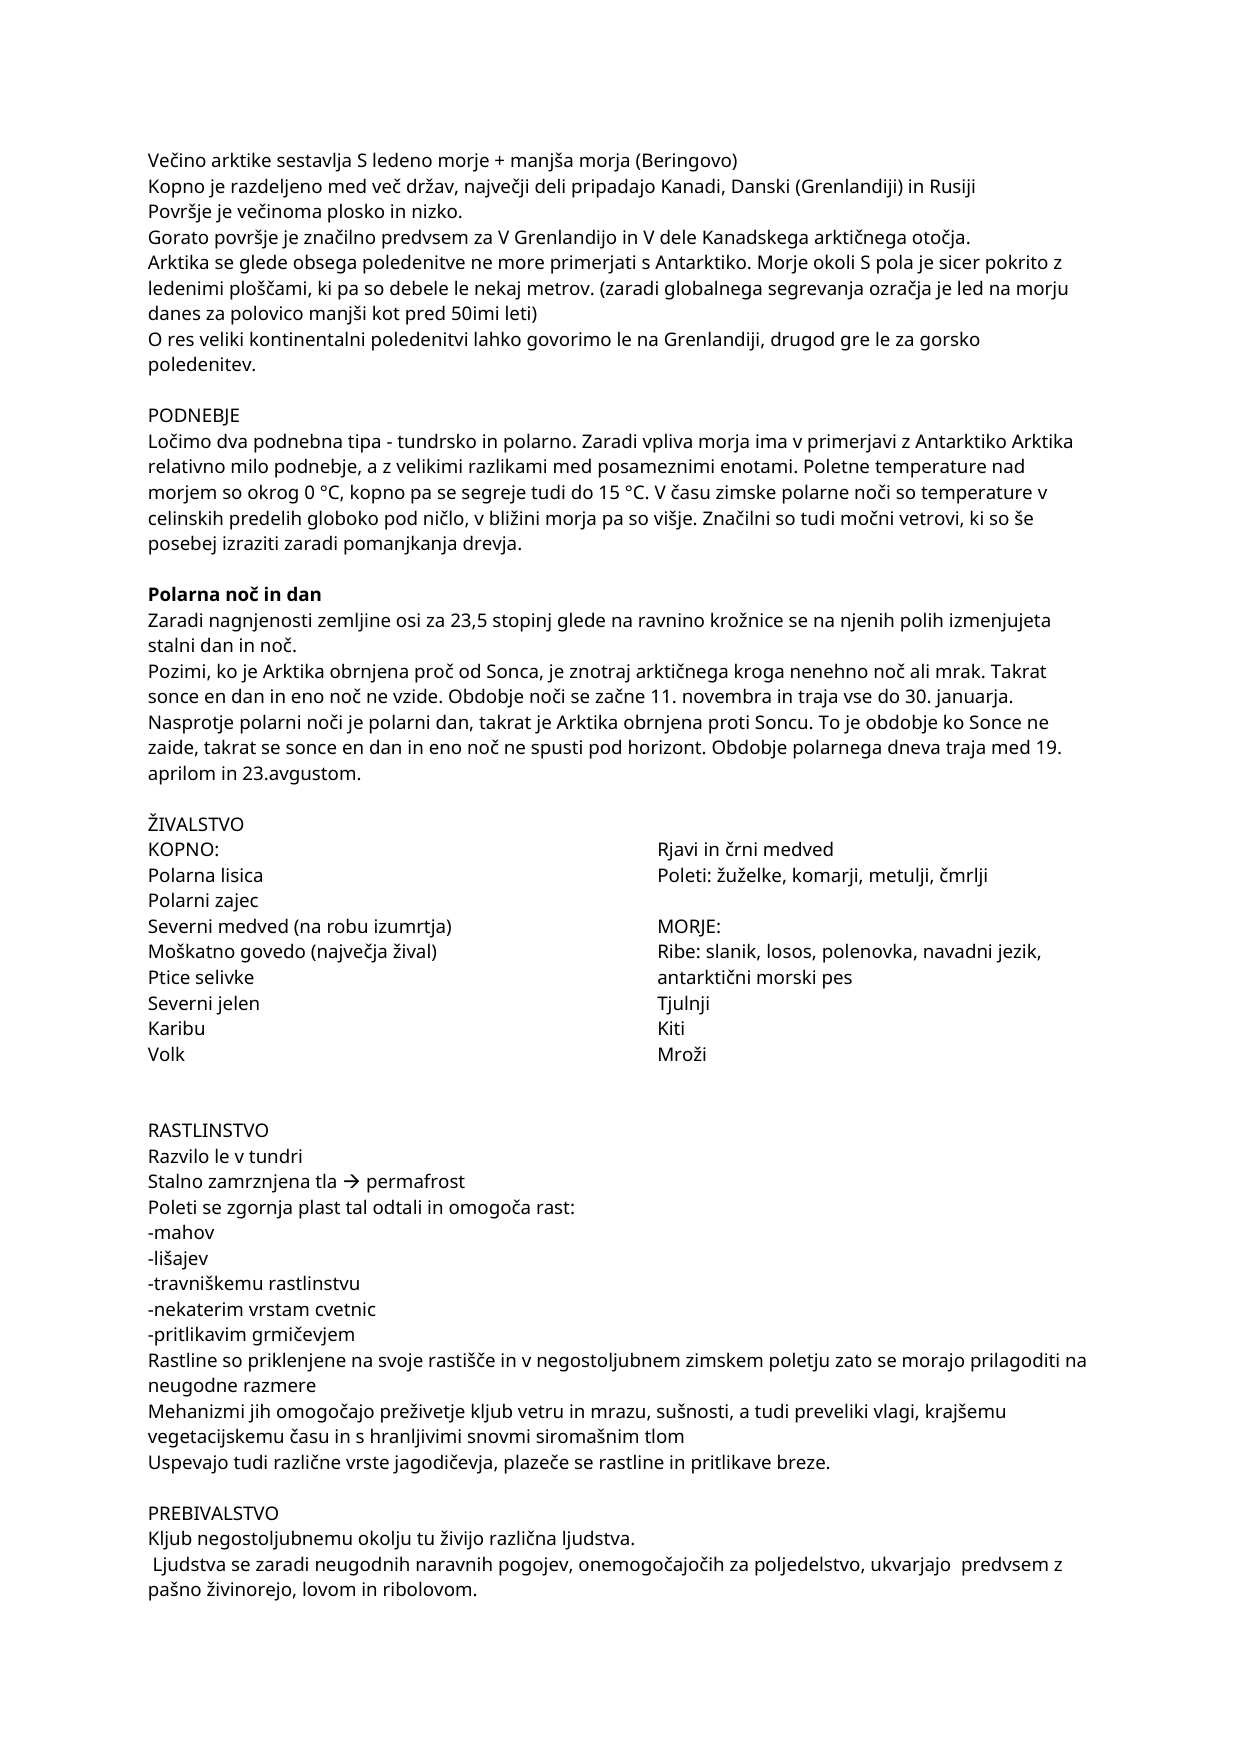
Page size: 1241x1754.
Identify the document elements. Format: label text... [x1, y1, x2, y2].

text Nasprotje polarni noči je polarni dan, takrat je Arktika obrnjena proti Soncu. To je obdobje ko Sonce ne zaide, takrat se sonce en dan in eno noč ne spusti pod horizont. Obdobje polarnega dneva traja med 19. aprilom in 23.avgustom. [148, 709, 1093, 786]
text Tjulnji [657, 990, 1093, 1015]
text Rastline so priklenjene na svoje rastišče in v negostoljubnem zimskem poletju zato se morajo prilagoditi na neugodne razmere [148, 1347, 1093, 1398]
text Ljudstva se zaradi neugodnih naravnih pogojev, onemogočajočih za poljedelstvo, ukvarjajo predvsem z pašno živinorejo, lovom in ribolovom. [148, 1551, 1093, 1602]
text -nekaterim vrstam cvetnic [148, 1296, 1093, 1322]
text Poleti: žuželke, komarji, metulji, čmrlji [657, 862, 1093, 888]
text Severni jelen [148, 990, 583, 1015]
text Kljub negostoljubnemu okolju tu živijo različna ljudstva. [148, 1526, 1093, 1551]
text PREBIVALSTVO [148, 1500, 1093, 1526]
text KOPNO: [148, 837, 583, 862]
text Rjavi in črni medved [657, 837, 1093, 862]
text Kopno je razdeljeno med več držav, največji deli pripadajo Kanadi, Danski (Grenlandiji) in Rusiji [148, 173, 1093, 199]
text Večino arktike sestavlja S ledeno morje + manjša morja (Beringovo) [148, 148, 1093, 173]
text -travniškemu rastlinstvu [148, 1271, 1093, 1296]
text PODNEBJE [148, 403, 1093, 428]
text Mehanizmi jih omogočajo preživetje kljub vetru in mrazu, sušnosti, a tudi preveliki vlagi, krajšemu vegetacijskemu času in s hranljivimi snovmi siromašnim tlom [148, 1398, 1093, 1449]
text -pritlikavim grmičevjem [148, 1322, 1093, 1347]
text RASTLINSTVO [148, 1117, 1093, 1143]
text Moškatno govedo (največja žival) [148, 939, 583, 964]
text Poleti se zgornja plast tal odtali in omogoča rast: [148, 1194, 1093, 1219]
text Gorato površje je značilno predvsem za V Grenlandijo in V dele Kanadskega arktičnega otočja. [148, 224, 1093, 250]
text -mahov [148, 1219, 1093, 1245]
text Polarni zajec [148, 888, 583, 913]
text Pozimi, ko je Arktika obrnjena proč od Sonca, je znotraj arktičnega kroga nenehno noč ali mrak. Takrat sonce en dan in eno noč ne vzide. Obdobje noči se začne 11. novembra in traja vse do 30. januarja. [148, 658, 1093, 709]
text Karibu [148, 1015, 583, 1041]
text Površje je večinoma plosko in nizko. [148, 199, 1093, 224]
text Polarna noč in dan [148, 581, 1093, 607]
text Ločimo dva podnebna tipa - tundrsko in polarno. Zaradi vpliva morja ima v primerjavi z Antarktiko Arktika relativno milo podnebje, a z velikimi razlikami med posameznimi enotami. Poletne temperature nad morjem so okrog 0 °C, kopno pa se segreje tudi do 15 °C. V času zimske polarne noči so temperature v celinskih predelih globoko pod ničlo, v bližini morja pa so višje. Značilni so tudi močni vetrovi, ki so še posebej izraziti zaradi pomanjkanja drevja. [148, 428, 1093, 556]
text -lišajev [148, 1245, 1093, 1271]
text Ptice selivke [148, 964, 583, 990]
text O res veliki kontinentalni poledenitvi lahko govorimo le na Grenlandiji, drugod gre le za gorsko poledenitev. [148, 326, 1093, 377]
text Mroži [657, 1041, 1093, 1066]
text Kiti [657, 1015, 1093, 1041]
text Uspevajo tudi različne vrste jagodičevja, plazeče se rastline in pritlikave breze. [148, 1449, 1093, 1475]
text MORJE: [657, 913, 1093, 939]
text Ribe: slanik, losos, polenovka, navadni jezik, antarktični morski pes [657, 939, 1093, 990]
text Razvilo le v tundri [148, 1143, 1093, 1168]
text Volk [148, 1041, 583, 1066]
text ŽIVALSTVO [148, 811, 1093, 837]
text Zaradi nagnjenosti zemljine osi za 23,5 stopinj glede na ravnino krožnice se na njenih polih izmenjujeta stalni dan in noč. [148, 607, 1093, 658]
text Stalno zamrznjena tla à permafrost [148, 1168, 1093, 1194]
text Severni medved (na robu izumrtja) [148, 913, 583, 939]
text Arktika se glede obsega poledenitve ne more primerjati s Antarktiko. Morje okoli S pola je sicer pokrito z ledenimi ploščami, ki pa so debele le nekaj metrov. (zaradi globalnega segrevanja ozračja je led na morju danes za polovico manjši kot pred 50imi leti) [148, 250, 1093, 326]
text Polarna lisica [148, 862, 583, 888]
